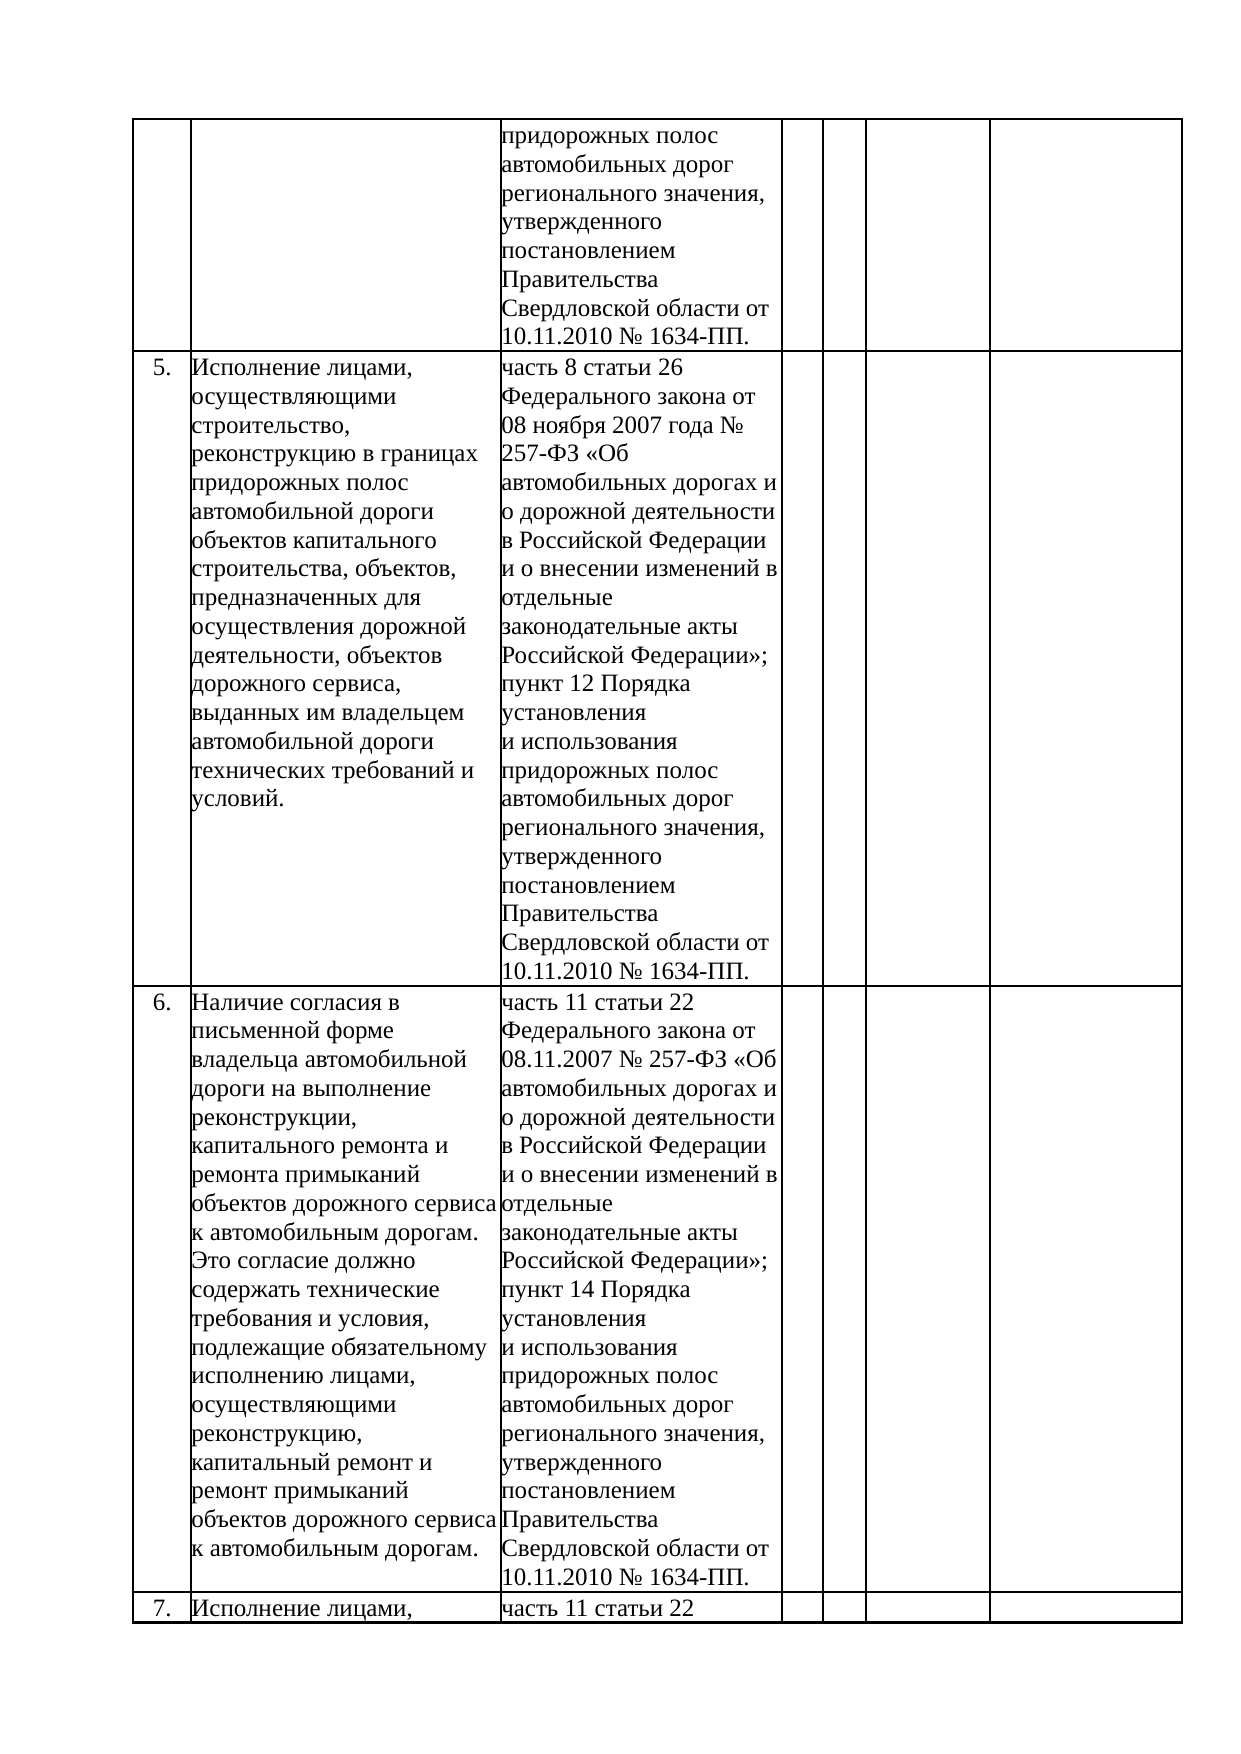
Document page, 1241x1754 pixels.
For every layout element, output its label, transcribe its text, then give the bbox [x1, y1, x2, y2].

table_cell [824, 352, 865, 985]
table_cell [783, 120, 822, 350]
table_cell [783, 1593, 822, 1621]
table_cell [991, 120, 1181, 350]
table_cell Исполнение лицами, осуществляющими строительство, реконструкцию в границах придорожных полос автомобильной дороги объектов капитального строительства, объектов, предназначенных для осуществления дорожной деятельности, объектов дорожного сервиса, выданных им владельцем автомобильной дороги технических требований и условий. [192, 352, 500, 985]
table_cell 7. [134, 1593, 190, 1621]
table_cell [134, 120, 190, 350]
table_cell 5. [134, 352, 190, 985]
table_cell [783, 352, 822, 985]
table_cell [991, 1593, 1181, 1621]
table_cell [867, 1593, 989, 1621]
table_cell часть 11 статьи 22 Федерального закона от 08.11.2007 № 257-ФЗ «Об автомобильных дорогах и о дорожной деятельности в Российской Федерации и о внесении изменений в отдельные законодательные акты Российской Федерации»; пункт 14 Порядка установления и использования придорожных полос автомобильных дорог регионального значения, утвержденного постановлением Правительства Свердловской области от 10.11.2010 № 1634-ПП. [502, 987, 781, 1591]
table_cell [991, 987, 1181, 1591]
table_cell Наличие согласия в письменной форме владельца автомобильной дороги на выполнение реконструкции, капитального ремонта и ремонта примыканий объектов дорожного сервиса к автомобильным дорогам. Это согласие должно содержать технические требования и условия, подлежащие обязательному исполнению лицами, осуществляющими реконструкцию, капитальный ремонт и ремонт примыканий объектов дорожного сервиса к автомобильным дорогам. [192, 987, 500, 1591]
table_cell [867, 120, 989, 350]
table_cell часть 8 статьи 26 Федерального закона от 08 ноября 2007 года № 257-ФЗ «Об автомобильных дорогах и о дорожной деятельности в Российской Федерации и о внесении изменений в отдельные законодательные акты Российской Федерации»; пункт 12 Порядка установления и использования придорожных полос автомобильных дорог регионального значения, утвержденного постановлением Правительства Свердловской области от 10.11.2010 № 1634-ПП. [502, 352, 781, 985]
table_cell [824, 1593, 865, 1621]
table_cell 6. [134, 987, 190, 1591]
table_cell [867, 352, 989, 985]
table_cell [783, 987, 822, 1591]
table_cell [867, 987, 989, 1591]
table_cell [991, 352, 1181, 985]
table_cell [192, 120, 500, 350]
table_cell [824, 120, 865, 350]
table_cell часть 11 статьи 22 [502, 1593, 781, 1621]
table_cell [824, 987, 865, 1591]
table_cell Исполнение лицами, [192, 1593, 500, 1621]
table_cell придорожных полос автомобильных дорог регионального значения, утвержденного постановлением Правительства Свердловской области от 10.11.2010 № 1634-ПП. [502, 120, 781, 350]
